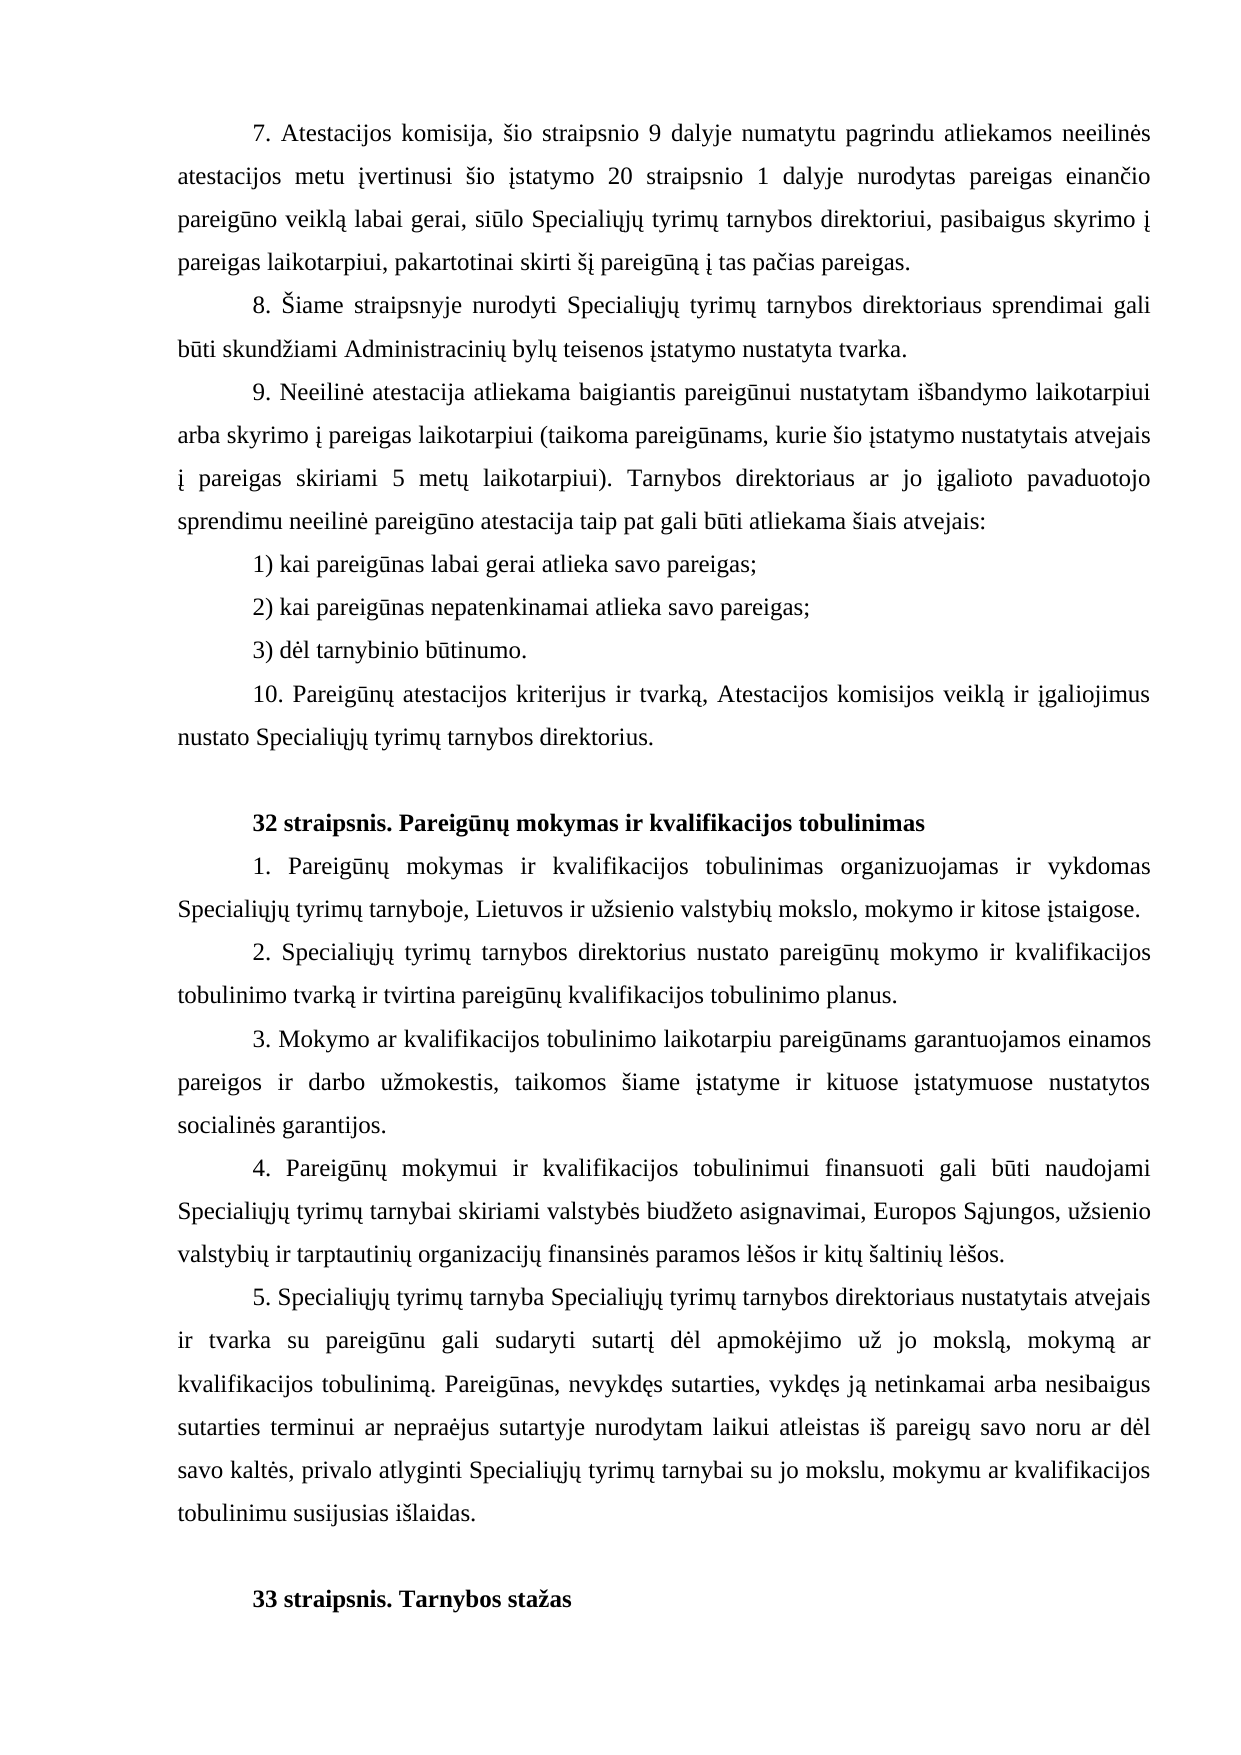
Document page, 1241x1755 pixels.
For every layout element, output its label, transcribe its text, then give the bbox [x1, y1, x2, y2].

text 3) dėl tarnybinio būtinumo. [177, 636, 1152, 664]
text 33 straipsnis. Tarnybos stažas [177, 1584, 1152, 1613]
text 3. Mokymo ar kvalifikacijos tobulinimo laikotarpiu pareigūnams garantuojamos einamos pareigos ir darbo užmokestis, taikomos šiame įstatyme ir kituose įstatymuose nustatytos socialinės garantijos. [177, 1024, 1152, 1139]
text 32 straipsnis. Pareigūnų mokymas ir kvalifikacijos tobulinimas [177, 808, 1152, 837]
text 4. Pareigūnų mokymui ir kvalifikacijos tobulinimui finansuoti gali būti naudojami Specialiųjų tyrimų tarnybai skiriami valstybės biudžeto asignavimai, Europos Sąjungos, užsienio valstybių ir tarptautinių organizacijų finansinės paramos lėšos ir kitų šaltinių lėšos. [177, 1153, 1152, 1268]
text 9. Neeilinė atestacija atliekama baigiantis pareigūnui nustatytam išbandymo laikotarpiui arba skyrimo į pareigas laikotarpiui (taikoma pareigūnams, kurie šio įstatymo nustatytais atvejais į pareigas skiriami 5 metų laikotarpiui). Tarnybos direktoriaus ar jo įgalioto pavaduotojo sprendimu neeilinė pareigūno atestacija taip pat gali būti atliekama šiais atvejais: [177, 377, 1152, 535]
text 8. Šiame straipsnyje nurodyti Specialiųjų tyrimų tarnybos direktoriaus sprendimai gali būti skundžiami Administracinių bylų teisenos įstatymo nustatyta tvarka. [177, 291, 1152, 362]
text 7. Atestacijos komisija, šio straipsnio 9 dalyje numatytu pagrindu atliekamos neeilinės atestacijos metu įvertinusi šio įstatymo 20 straipsnio 1 dalyje nurodytas pareigas einančio pareigūno veiklą labai gerai, siūlo Specialiųjų tyrimų tarnybos direktoriui, pasibaigus skyrimo į pareigas laikotarpiui, pakartotinai skirti šį pareigūną į tas pačias pareigas. [177, 118, 1152, 276]
text 5. Specialiųjų tyrimų tarnyba Specialiųjų tyrimų tarnybos direktoriaus nustatytais atvejais ir tvarka su pareigūnu gali sudaryti sutartį dėl apmokėjimo už jo mokslą, mokymą ar kvalifikacijos tobulinimą. Pareigūnas, nevykdęs sutarties, vykdęs ją netinkamai arba nesibaigus sutarties terminui ar nepraėjus sutartyje nurodytam laikui atleistas iš pareigų savo noru ar dėl savo kaltės, privalo atlyginti Specialiųjų tyrimų tarnybai su jo mokslu, mokymu ar kvalifikacijos tobulinimu susijusias išlaidas. [177, 1282, 1152, 1527]
text 10. Pareigūnų atestacijos kriterijus ir tvarką, Atestacijos komisijos veiklą ir įgaliojimus nustato Specialiųjų tyrimų tarnybos direktorius. [177, 679, 1152, 751]
text 2. Specialiųjų tyrimų tarnybos direktorius nustato pareigūnų mokymo ir kvalifikacijos tobulinimo tvarką ir tvirtina pareigūnų kvalifikacijos tobulinimo planus. [177, 937, 1152, 1009]
text 2) kai pareigūnas nepatenkinamai atlieka savo pareigas; [177, 592, 1152, 621]
text 1. Pareigūnų mokymas ir kvalifikacijos tobulinimas organizuojamas ir vykdomas Specialiųjų tyrimų tarnyboje, Lietuvos ir užsienio valstybių mokslo, mokymo ir kitose įstaigose. [177, 851, 1152, 923]
text 1) kai pareigūnas labai gerai atlieka savo pareigas; [177, 549, 1152, 578]
